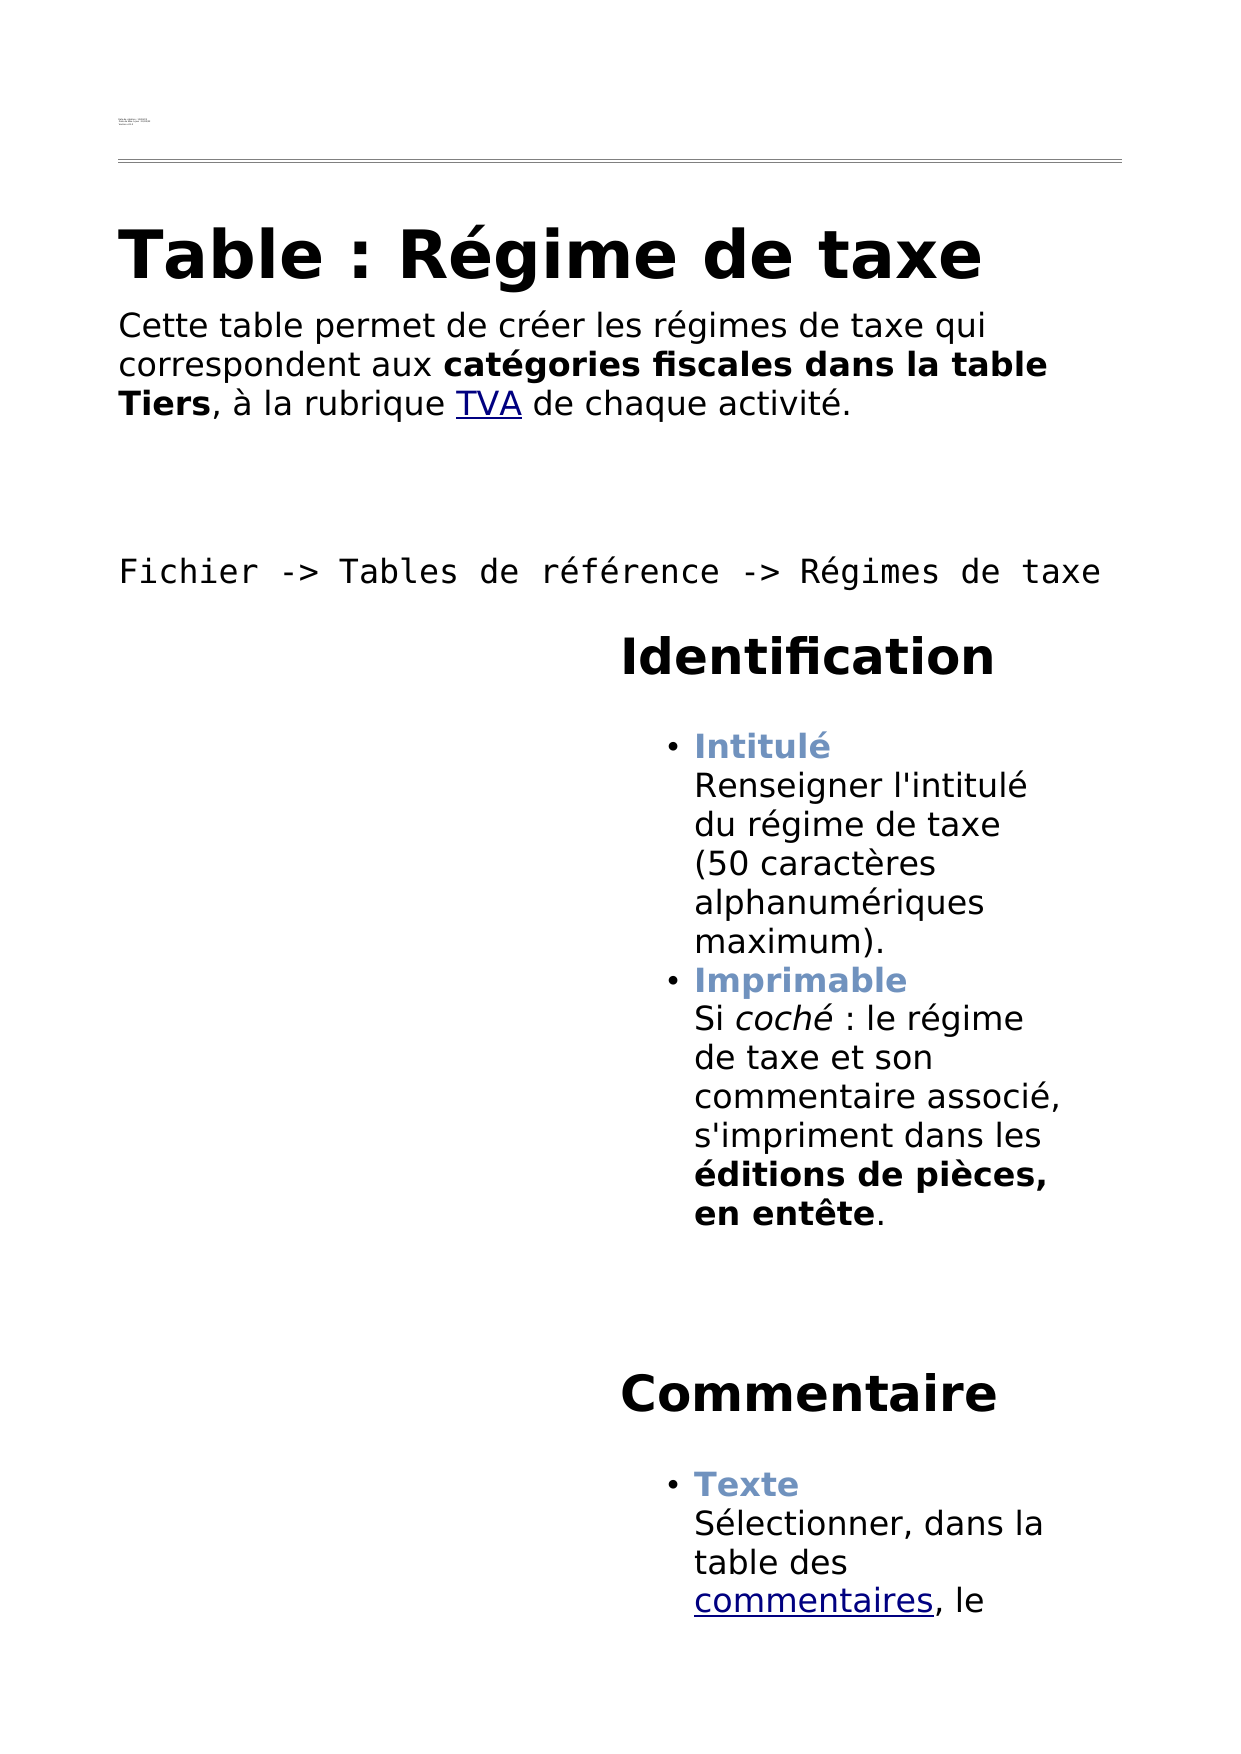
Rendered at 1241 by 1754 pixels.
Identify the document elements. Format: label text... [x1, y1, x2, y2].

text Date de création : 10/03/22 Date de Mise à Jour : 10/03/22 Version v21.0 [118, 118, 1122, 128]
text Cette table permet de créer les régimes de taxe qui correspondent aux catégories fiscales dans la table Tiers, à la rubrique TVA de chaque activité. [118, 306, 1122, 539]
table_header [138, 603, 620, 1621]
text Fichier -> Tables de référence -> Régimes de taxe [118, 552, 1122, 591]
table_header Identification Intitulé Renseigner l'intitulé du régime de taxe (50 caractères alphanumériques maximum). Imprimable Si coché : le régime de taxe et son commentaire associé, s'impriment dans les éditions de pièces, en entête. Commentaire Texte Sélectionner, dans la table des commentaires, le [620, 603, 1102, 1621]
subtitle Table : Régime de taxe [118, 216, 1122, 294]
